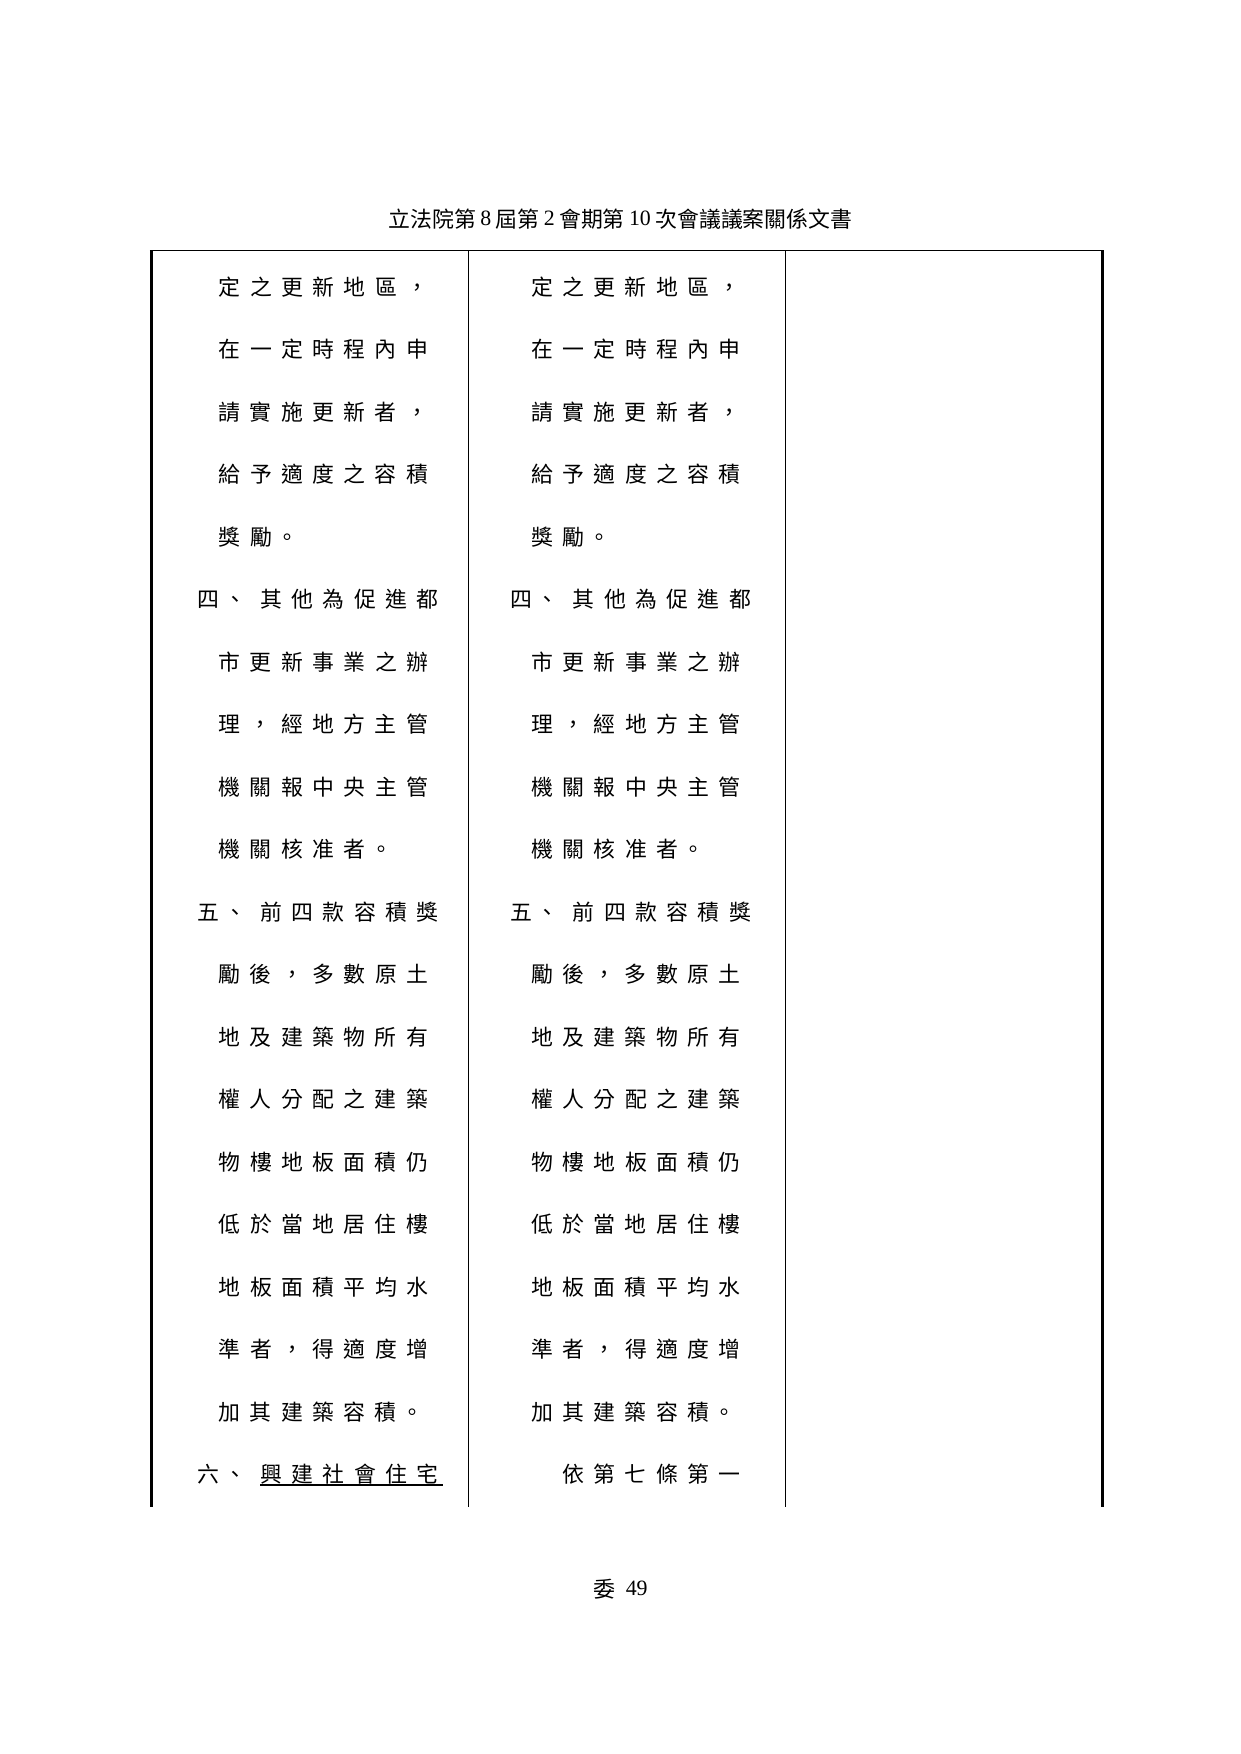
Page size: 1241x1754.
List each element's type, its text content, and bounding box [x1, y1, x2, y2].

table_cell [786, 251, 1101, 1507]
table_cell 定之更新地區，在一定時程內申請實施更新者，給予適度之容積獎勵。 四、其他為促進都市更新事業之辦理，經地方主管機關報中央主管機關核准者。 五、前四款容積獎勵後，多數原土地及建築物所有權人分配之建築物樓地板面積仍低於當地居住樓地板面積平均水準者，得適度增加其建築容積。 六、興建社會住宅 [153, 251, 468, 1507]
table_cell 定之更新地區，在一定時程內申請實施更新者，給予適度之容積獎勵。 四、其他為促進都市更新事業之辦理，經地方主管機關報中央主管機關核准者。 五、前四款容積獎勵後，多數原土地及建築物所有權人分配之建築物樓地板面積仍低於當地居住樓地板面積平均水準者，得適度增加其建築容積。 依第七條第一 [469, 251, 785, 1507]
